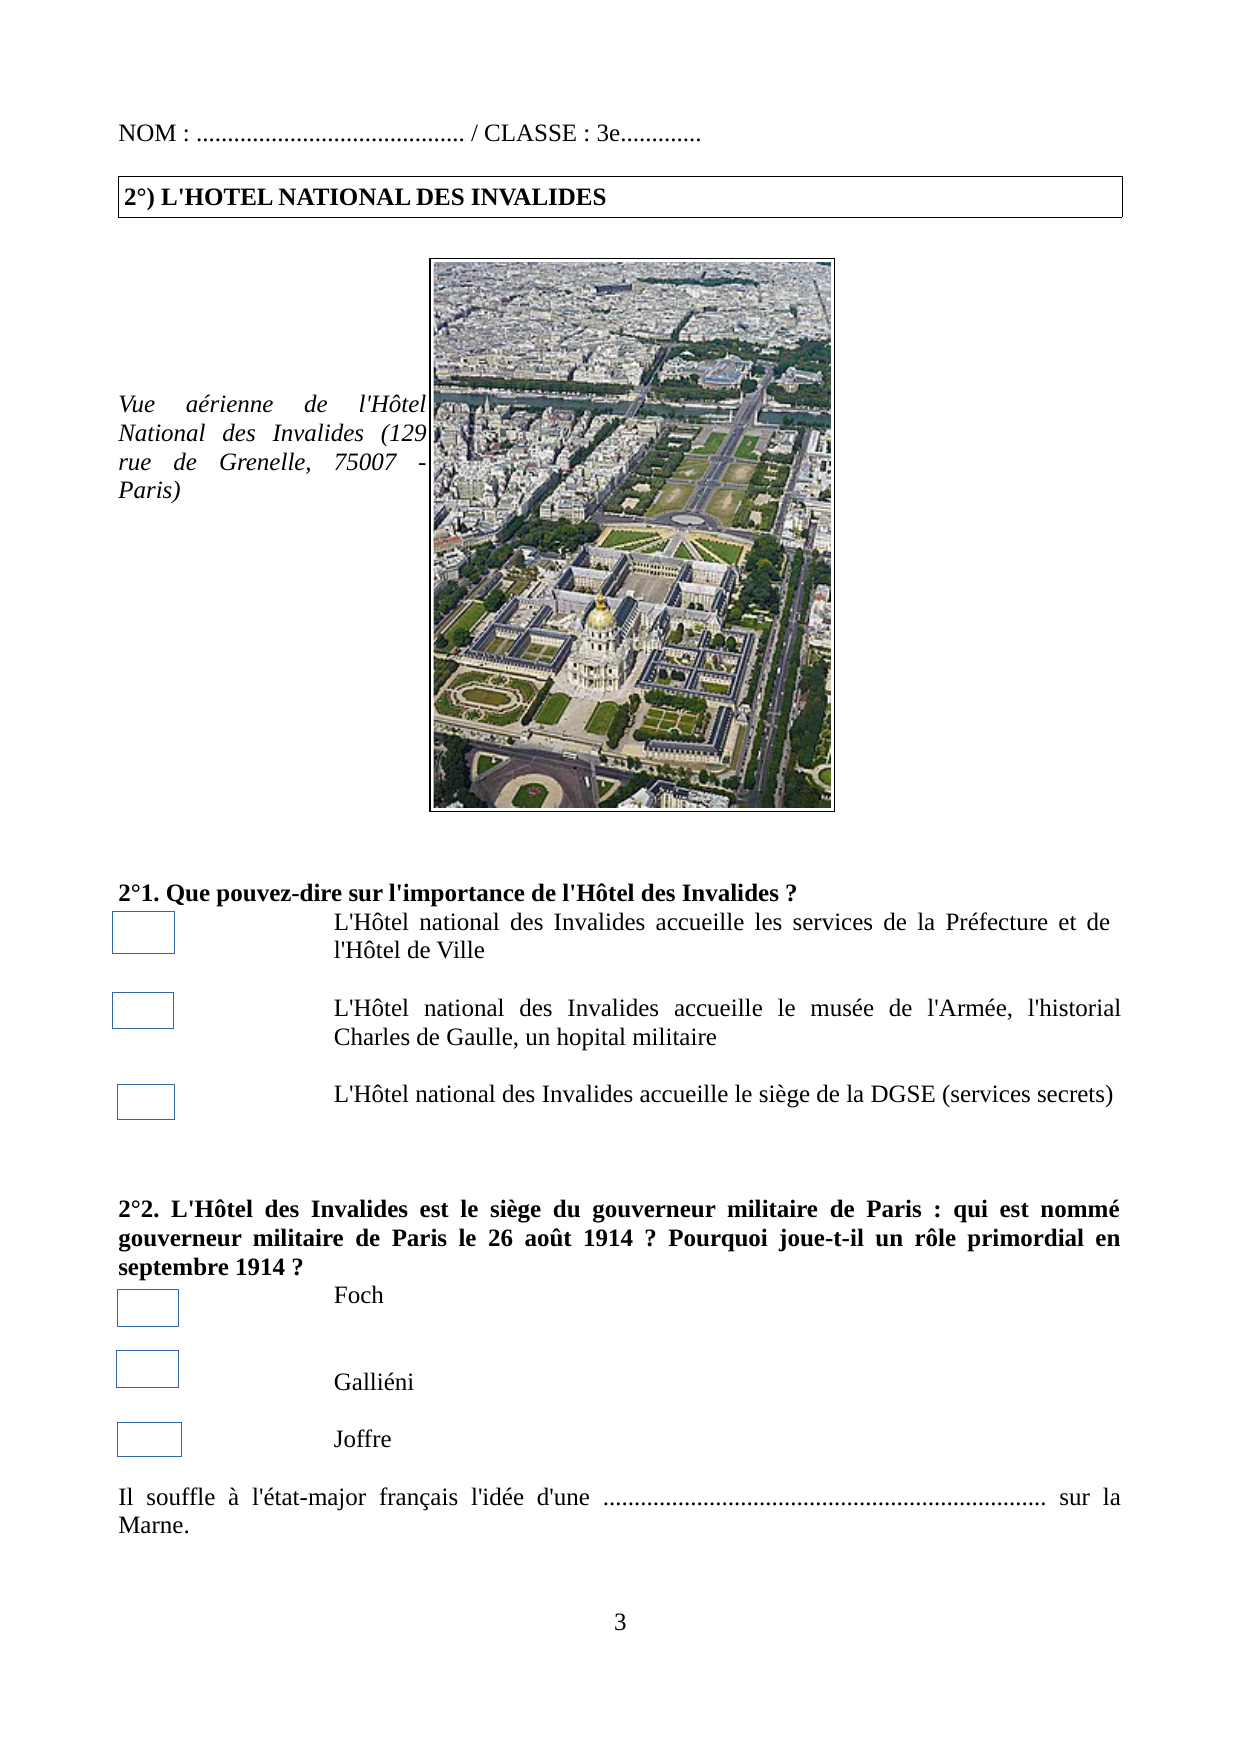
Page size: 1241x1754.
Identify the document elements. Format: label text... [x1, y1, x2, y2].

text Foch [118, 1281, 1122, 1309]
text Il souffle à l'état-major français l'idée d'une ....................................................................... sur la Marne. [118, 1482, 1122, 1539]
table_header 2°) L'HOTEL NATIONAL DES INVALIDES [119, 177, 1122, 217]
text Vue aérienne de l'Hôtel National des Invalides (129 rue de Grenelle, 75007 - Paris) [118, 389, 429, 504]
text L'Hôtel national des Invalides accueille le musée de l'Armée, l'historial Charles de Gaulle, un hopital militaire [118, 993, 1122, 1051]
text [835, 389, 1122, 504]
text 2°2. L'Hôtel des Invalides est le siège du gouverneur militaire de Paris : qui est nommé gouverneur militaire de Paris le 26 août 1914 ? Pourquoi joue-t-il un rôle primordial en septembre 1914 ? [118, 1194, 1122, 1281]
text 2°1. Que pouvez-dire sur l'importance de l'Hôtel des Invalides ? [118, 878, 1122, 907]
text Joffre [182, 1424, 1122, 1453]
text L'Hôtel national des Invalides accueille le siège de la DGSE (services secrets) [118, 1079, 1122, 1108]
text L'Hôtel national des Invalides accueille les services de la Préfecture et de l'Hôtel de Ville [118, 907, 1122, 964]
text Galliéni [118, 1367, 1122, 1396]
picture [433, 262, 831, 808]
